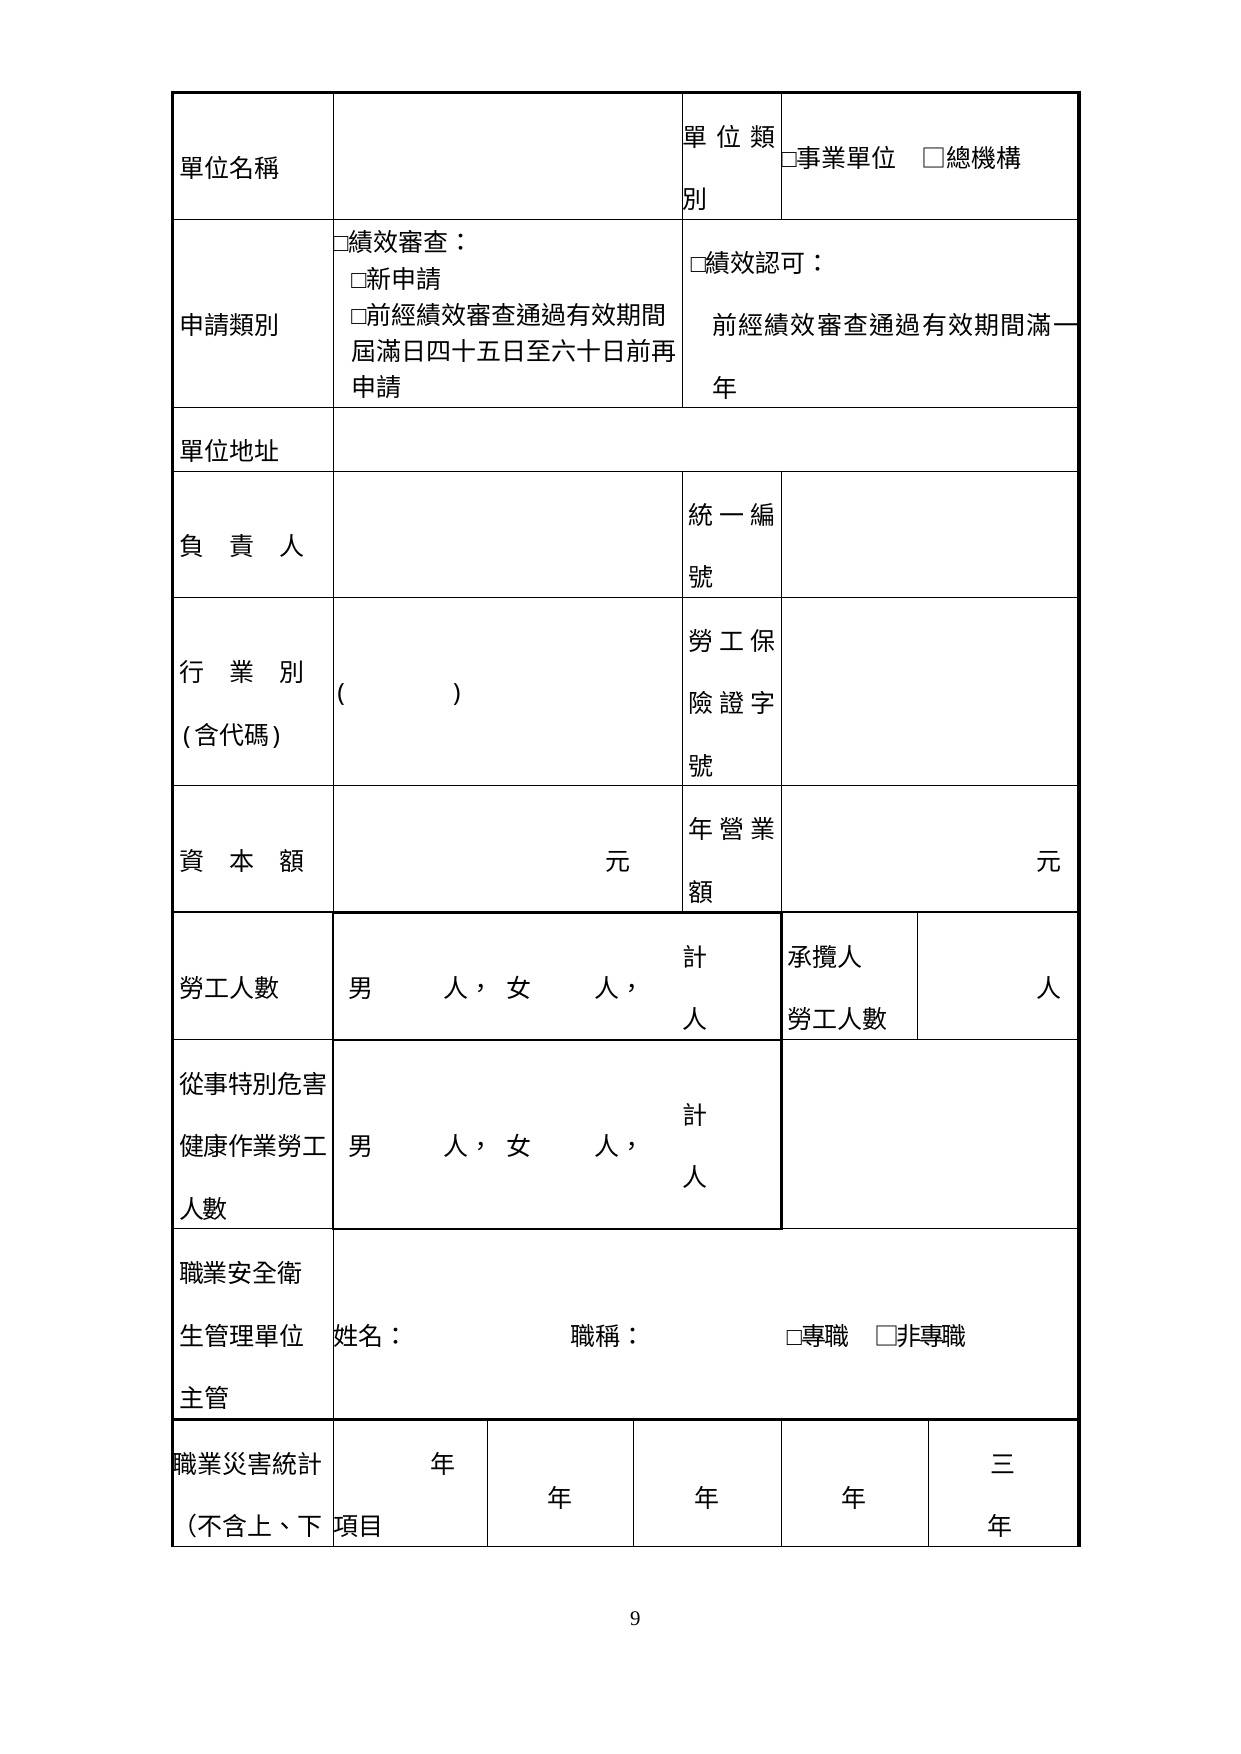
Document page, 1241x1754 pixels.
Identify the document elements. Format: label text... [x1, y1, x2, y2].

table_cell [389, 914, 442, 1038]
table_cell 單位地址 [174, 408, 333, 471]
table_cell 職稱： [570, 1230, 781, 1418]
table_cell 資 本 額 [174, 786, 333, 911]
table_cell [334, 408, 1077, 471]
table_cell [782, 472, 1077, 597]
table_cell 勞工保險證字號 [683, 598, 781, 785]
table_cell [782, 598, 1077, 785]
table_cell 負 責 人 [174, 472, 333, 597]
table_cell 女 [493, 1041, 544, 1228]
table_cell 元 [1030, 786, 1077, 911]
table_cell 年 [488, 1421, 633, 1546]
table_cell 計 人 [682, 1041, 780, 1228]
table_cell [389, 1041, 442, 1228]
table_cell 人， [443, 1041, 493, 1228]
table_cell 職業安全衛生管理單位主管 [174, 1229, 333, 1418]
table_header 單位類別 [683, 94, 781, 219]
table_cell [334, 472, 682, 597]
table_cell 職業災害統計（不含上、下 [174, 1421, 333, 1546]
table_cell 承攬人 勞工人數 [783, 913, 917, 1038]
table_cell 年 [782, 1421, 928, 1546]
table_header □事業單位 □總機構 [782, 94, 1077, 219]
table_cell [544, 1041, 594, 1228]
table_cell [782, 786, 1030, 911]
table_cell 三 年 [929, 1421, 1077, 1546]
table_cell 男 [334, 914, 389, 1038]
table_cell 人， [443, 914, 493, 1038]
table_cell 從事特別危害健康作業勞工人數 [174, 1040, 332, 1228]
table_cell □績效認可： 前經績效審查通過有效期間滿一年 [683, 220, 1077, 407]
table_header 單位名稱 [174, 94, 333, 219]
table_cell 人 [1030, 913, 1077, 1038]
table_cell 人， [594, 1041, 682, 1228]
table_cell 申請類別 [174, 220, 333, 407]
table_header [334, 94, 682, 219]
table_cell 計 人 [682, 914, 780, 1038]
table_cell [918, 913, 1030, 1038]
table_cell 勞工人數 [174, 913, 332, 1038]
table_cell [783, 1040, 1077, 1228]
table_cell □專職 □非專職 [781, 1229, 1077, 1418]
table_cell 年 [634, 1421, 781, 1546]
table_cell 統一編號 [683, 472, 781, 597]
table_cell 男 [334, 1041, 389, 1228]
table_cell 年營業額 [683, 786, 781, 911]
table_cell 人， [594, 914, 682, 1038]
table_cell 元 [334, 786, 682, 911]
table_cell ( ) [334, 598, 682, 785]
table_cell 行 業 別 (含代碼) [174, 598, 333, 785]
table_cell □績效審查： □新申請 □前經績效審查通過有效期間屆滿日四十五日至六十日前再申請 [334, 220, 682, 407]
table_cell 姓名： [334, 1230, 570, 1418]
table_cell [544, 914, 594, 1038]
table_cell 女 [493, 914, 544, 1038]
table_cell 年 項目 [334, 1421, 487, 1546]
